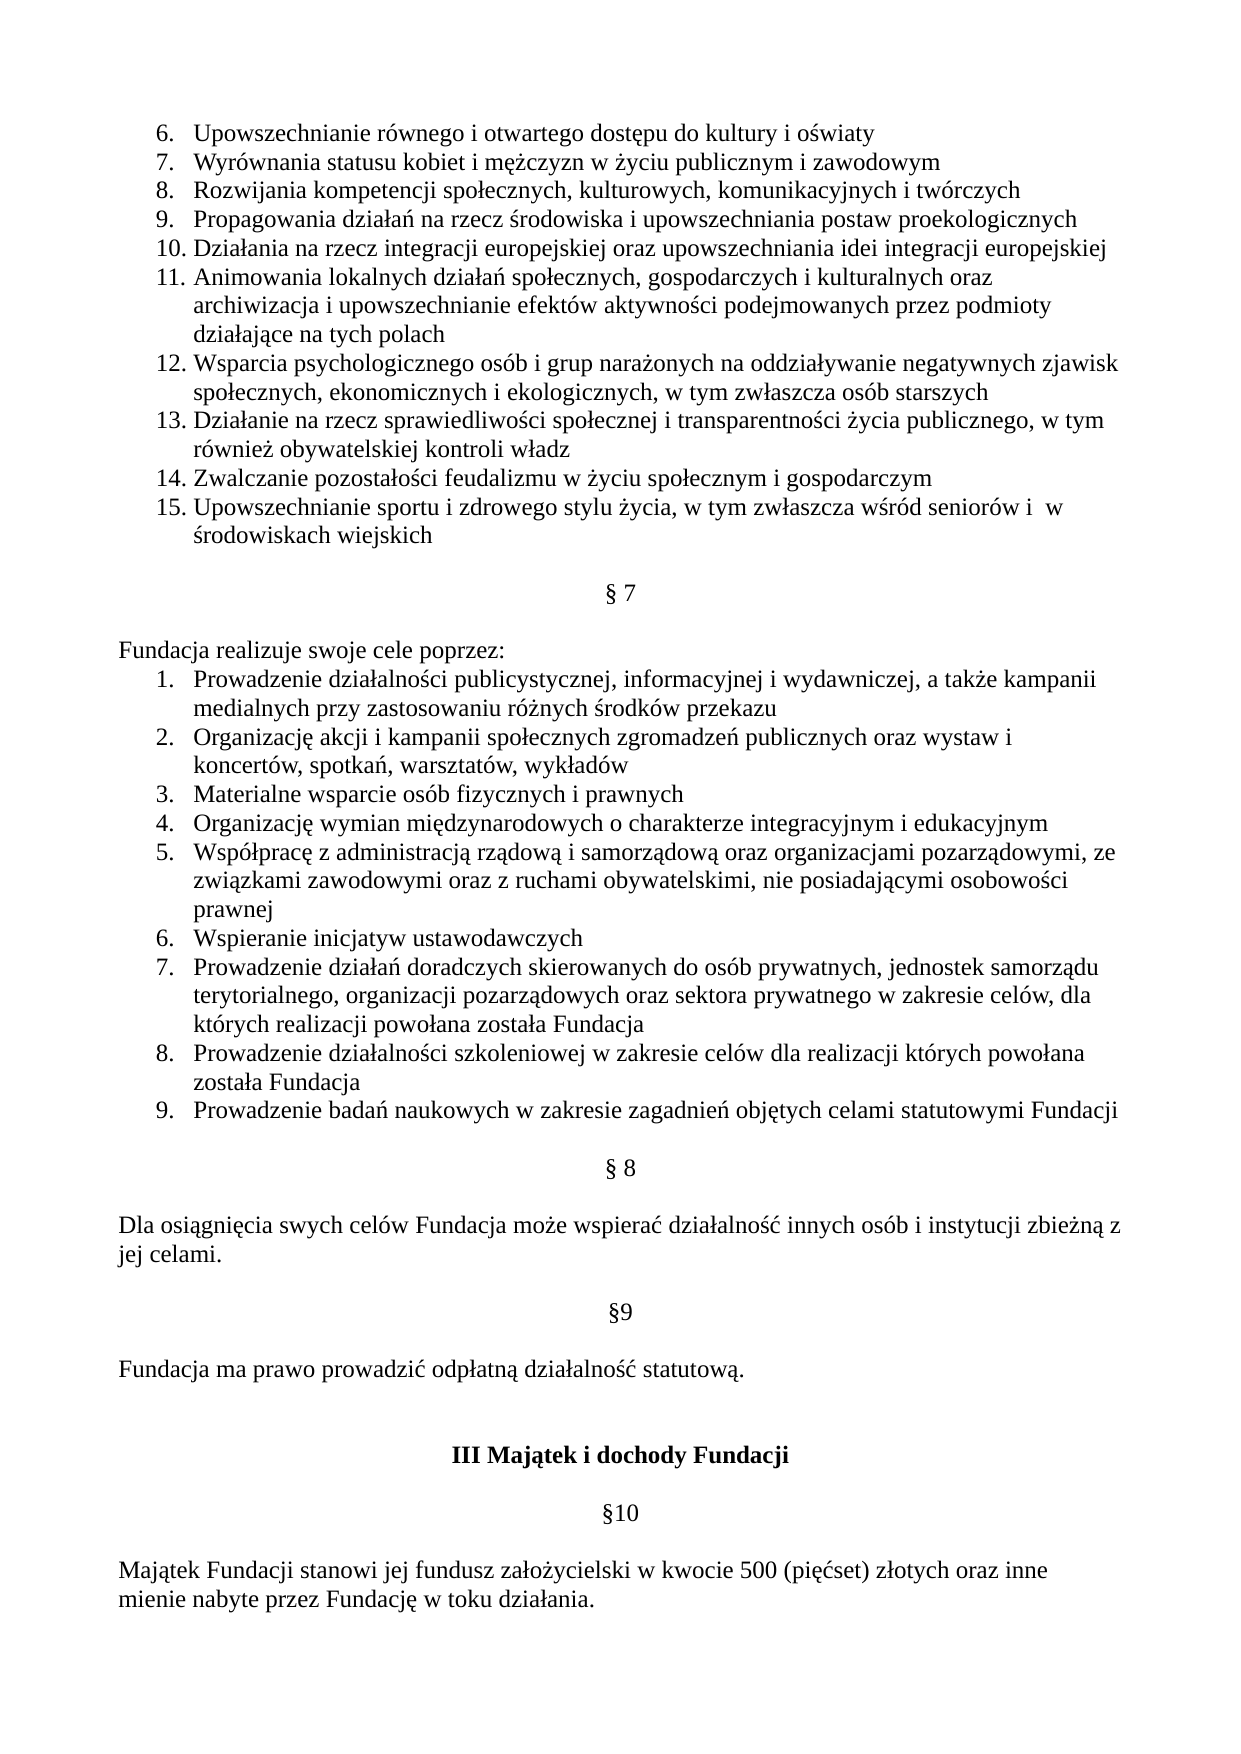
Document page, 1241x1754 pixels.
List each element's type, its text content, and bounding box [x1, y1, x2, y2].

list Organizację akcji i kampanii społecznych zgromadzeń publicznych oraz wystaw i koncertów, spotkań, warsztatów, wykładów [156, 722, 1122, 779]
list Prowadzenie działalności publicystycznej, informacyjnej i wydawniczej, a także kampanii medialnych przy zastosowaniu różnych środków przekazu [156, 664, 1122, 722]
text § 7 [118, 578, 1122, 607]
text § 8 [118, 1153, 1122, 1182]
list Organizację wymian międzynarodowych o charakterze integracyjnym i edukacyjnym [156, 808, 1122, 837]
text Dla osiągnięcia swych celów Fundacja może wspierać działalność innych osób i instytucji zbieżną z jej celami. [118, 1211, 1122, 1268]
list Wyrównania statusu kobiet i mężczyzn w życiu publicznym i zawodowym [156, 147, 1122, 176]
list Działanie na rzecz sprawiedliwości społecznej i transparentności życia publicznego, w tym również obywatelskiej kontroli władz [156, 406, 1122, 463]
list Rozwijania kompetencji społecznych, kulturowych, komunikacyjnych i twórczych [156, 176, 1122, 204]
list Zwalczanie pozostałości feudalizmu w życiu społecznym i gospodarczym [156, 463, 1122, 492]
list Materialne wsparcie osób fizycznych i prawnych [156, 779, 1122, 808]
list Wsparcia psychologicznego osób i grup narażonych na oddziaływanie negatywnych zjawisk społecznych, ekonomicznych i ekologicznych, w tym zwłaszcza osób starszych [156, 348, 1122, 406]
list Wspieranie inicjatyw ustawodawczych [156, 923, 1122, 952]
list Prowadzenie działalności szkoleniowej w zakresie celów dla realizacji których powołana została Fundacja [156, 1038, 1122, 1096]
text §9 [118, 1297, 1122, 1326]
list Upowszechnianie sportu i zdrowego stylu życia, w tym zwłaszcza wśród seniorów i w środowiskach wiejskich [156, 492, 1122, 549]
text Majątek Fundacji stanowi jej fundusz założycielski w kwocie 500 (pięćset) złotych oraz inne mienie nabyte przez Fundację w toku działania. [118, 1556, 1122, 1613]
text §10 [118, 1498, 1122, 1527]
list Propagowania działań na rzecz środowiska i upowszechniania postaw proekologicznych [156, 204, 1122, 233]
list Współpracę z administracją rządową i samorządową oraz organizacjami pozarządowymi, ze związkami zawodowymi oraz z ruchami obywatelskimi, nie posiadającymi osobowości prawnej [156, 837, 1122, 923]
text Fundacja realizuje swoje cele poprzez: [118, 636, 1122, 664]
list Animowania lokalnych działań społecznych, gospodarczych i kulturalnych oraz archiwizacja i upowszechnianie efektów aktywności podejmowanych przez podmioty działające na tych polach [156, 262, 1122, 348]
list Upowszechnianie równego i otwartego dostępu do kultury i oświaty [156, 118, 1122, 147]
text Fundacja ma prawo prowadzić odpłatną działalność statutową. [118, 1354, 1122, 1383]
text III Majątek i dochody Fundacji [118, 1441, 1122, 1469]
list Prowadzenie działań doradczych skierowanych do osób prywatnych, jednostek samorządu terytorialnego, organizacji pozarządowych oraz sektora prywatnego w zakresie celów, dla których realizacji powołana została Fundacja [156, 952, 1122, 1038]
list Prowadzenie badań naukowych w zakresie zagadnień objętych celami statutowymi Fundacji [156, 1096, 1122, 1124]
list Działania na rzecz integracji europejskiej oraz upowszechniania idei integracji europejskiej [156, 233, 1122, 262]
